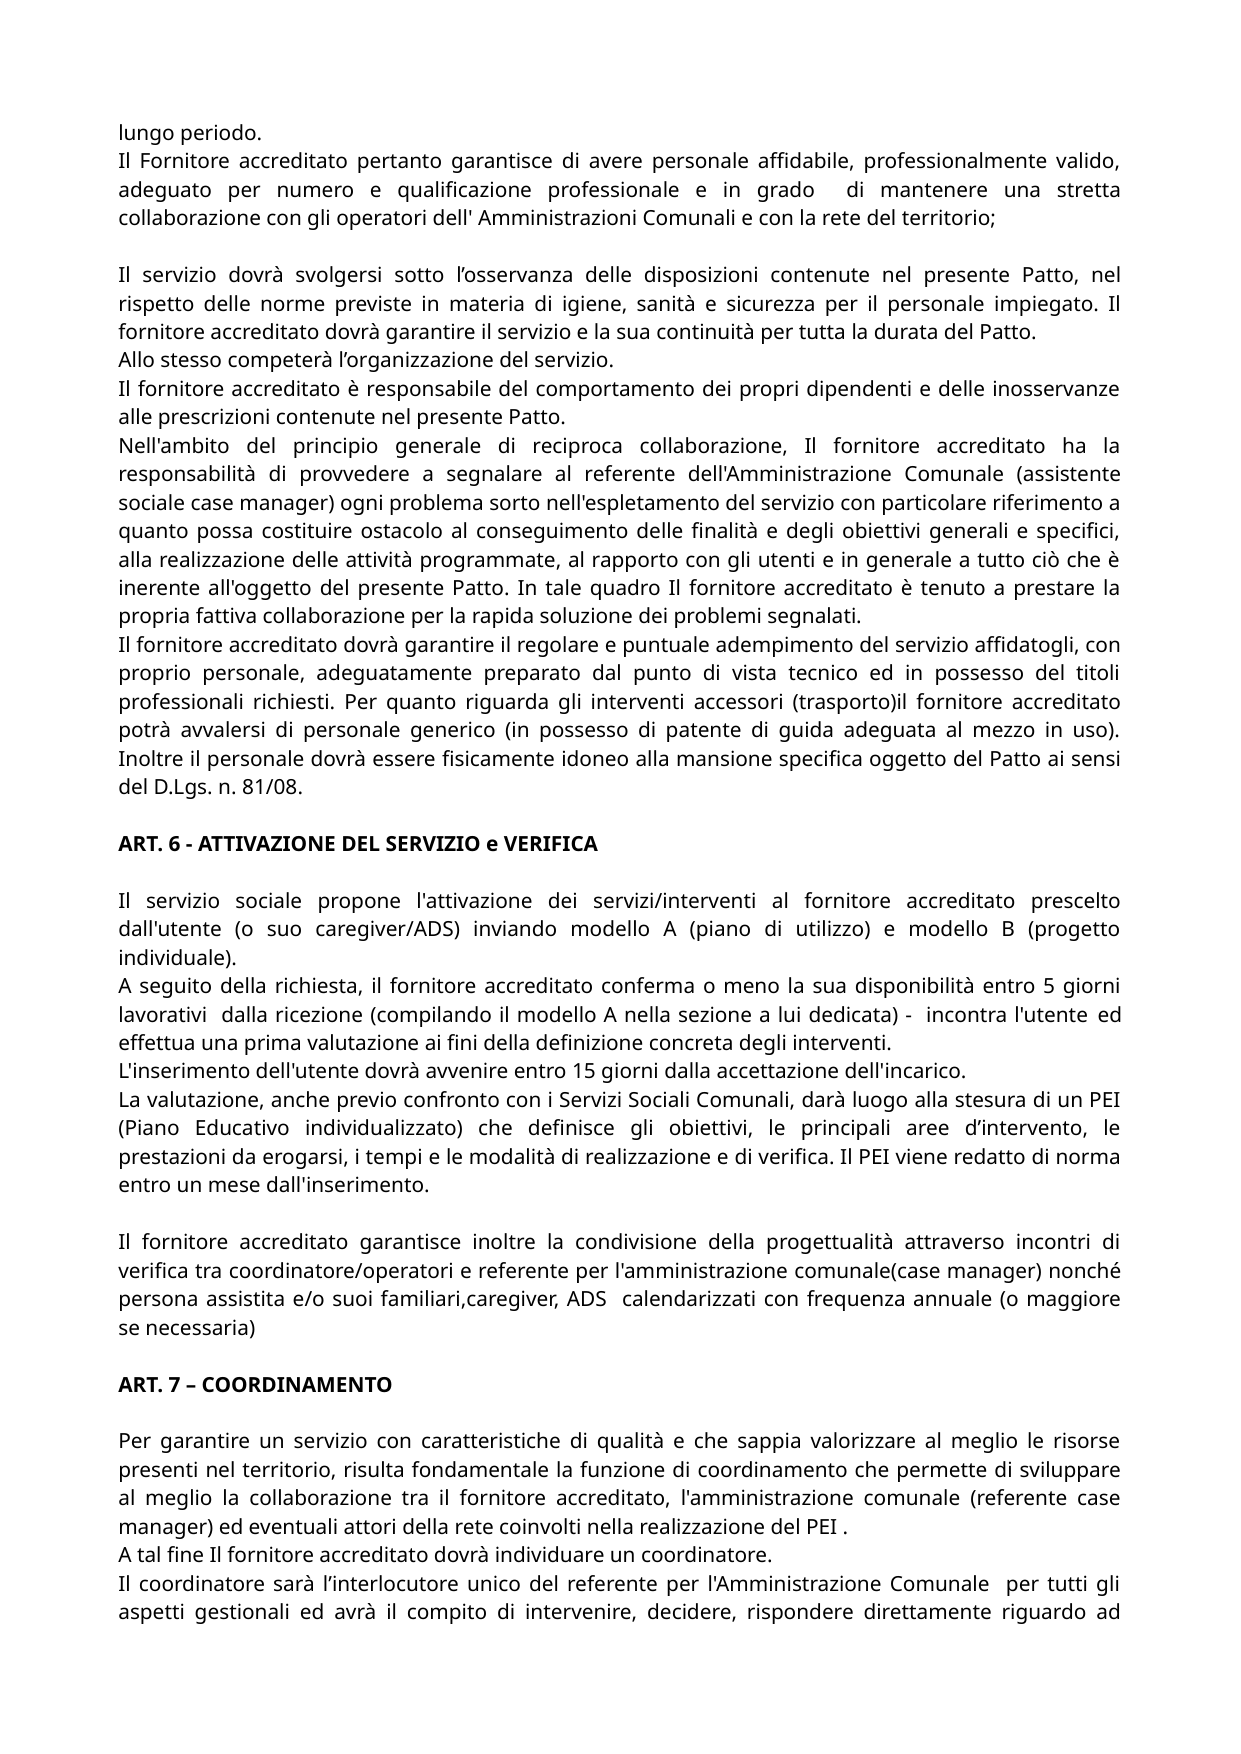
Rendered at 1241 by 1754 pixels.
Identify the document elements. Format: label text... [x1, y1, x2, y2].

text ART. 6 - ATTIVAZIONE DEL SERVIZIO e VERIFICA [118, 829, 1122, 857]
text A seguito della richiesta, il fornitore accreditato conferma o meno la sua disponibilità entro 5 giorni lavorativi dalla ricezione (compilando il modello A nella sezione a lui dedicata) - incontra l'utente ed effettua una prima valutazione ai fini della definizione concreta degli interventi. [118, 971, 1122, 1057]
text Il fornitore accreditato dovrà garantire il regolare e puntuale adempimento del servizio affidatogli, con proprio personale, adeguatamente preparato dal punto di vista tecnico ed in possesso del titoli professionali richiesti. Per quanto riguarda gli interventi accessori (trasporto)il fornitore accreditato potrà avvalersi di personale generico (in possesso di patente di guida adeguata al mezzo in uso). Inoltre il personale dovrà essere fisicamente idoneo alla mansione specifica oggetto del Patto ai sensi del D.Lgs. n. 81/08. [118, 630, 1122, 801]
text Il fornitore accreditato garantisce inoltre la condivisione della progettualità attraverso incontri di verifica tra coordinatore/operatori e referente per l'amministrazione comunale(case manager) nonché persona assistita e/o suoi familiari,caregiver, ADS calendarizzati con frequenza annuale (o maggiore se necessaria) [118, 1227, 1122, 1341]
text Il servizio dovrà svolgersi sotto l’osservanza delle disposizioni contenute nel presente Patto, nel rispetto delle norme previste in materia di igiene, sanità e sicurezza per il personale impiegato. Il fornitore accreditato dovrà garantire il servizio e la sua continuità per tutta la durata del Patto. [118, 260, 1122, 346]
text Il coordinatore sarà l’interlocutore unico del referente per l'Amministrazione Comunale per tutti gli aspetti gestionali ed avrà il compito di intervenire, decidere, rispondere direttamente riguardo ad [118, 1569, 1122, 1626]
text Nell'ambito del principio generale di reciproca collaborazione, Il fornitore accreditato ha la responsabilità di provvedere a segnalare al referente dell'Amministrazione Comunale (assistente sociale case manager) ogni problema sorto nell'espletamento del servizio con particolare riferimento a quanto possa costituire ostacolo al conseguimento delle finalità e degli obiettivi generali e specifici, alla realizzazione delle attività programmate, al rapporto con gli utenti e in generale a tutto ciò che è inerente all'oggetto del presente Patto. In tale quadro Il fornitore accreditato è tenuto a prestare la propria fattiva collaborazione per la rapida soluzione dei problemi segnalati. [118, 431, 1122, 630]
text Allo stesso competerà l’organizzazione del servizio. [118, 346, 1122, 374]
text lungo periodo. [118, 118, 1122, 147]
text ART. 7 – COORDINAMENTO [118, 1370, 1122, 1398]
text Per garantire un servizio con caratteristiche di qualità e che sappia valorizzare al meglio le risorse presenti nel territorio, risulta fondamentale la funzione di coordinamento che permette di sviluppare al meglio la collaborazione tra il fornitore accreditato, l'amministrazione comunale (referente case manager) ed eventuali attori della rete coinvolti nella realizzazione del PEI . [118, 1427, 1122, 1540]
text Il fornitore accreditato è responsabile del comportamento dei propri dipendenti e delle inosservanze alle prescrizioni contenute nel presente Patto. [118, 374, 1122, 431]
text A tal fine Il fornitore accreditato dovrà individuare un coordinatore. [118, 1540, 1122, 1569]
text Il Fornitore accreditato pertanto garantisce di avere personale affidabile, professionalmente valido, adeguato per numero e qualificazione professionale e in grado di mantenere una stretta collaborazione con gli operatori dell' Amministrazioni Comunali e con la rete del territorio; [118, 147, 1122, 232]
text Il servizio sociale propone l'attivazione dei servizi/interventi al fornitore accreditato prescelto dall'utente (o suo caregiver/ADS) inviando modello A (piano di utilizzo) e modello B (progetto individuale). [118, 886, 1122, 971]
text La valutazione, anche previo confronto con i Servizi Sociali Comunali, darà luogo alla stesura di un PEI (Piano Educativo individualizzato) che definisce gli obiettivi, le principali aree d’intervento, le prestazioni da erogarsi, i tempi e le modalità di realizzazione e di verifica. Il PEI viene redatto di norma entro un mese dall'inserimento. [118, 1085, 1122, 1199]
text L'inserimento dell'utente dovrà avvenire entro 15 giorni dalla accettazione dell'incarico. [118, 1057, 1122, 1085]
